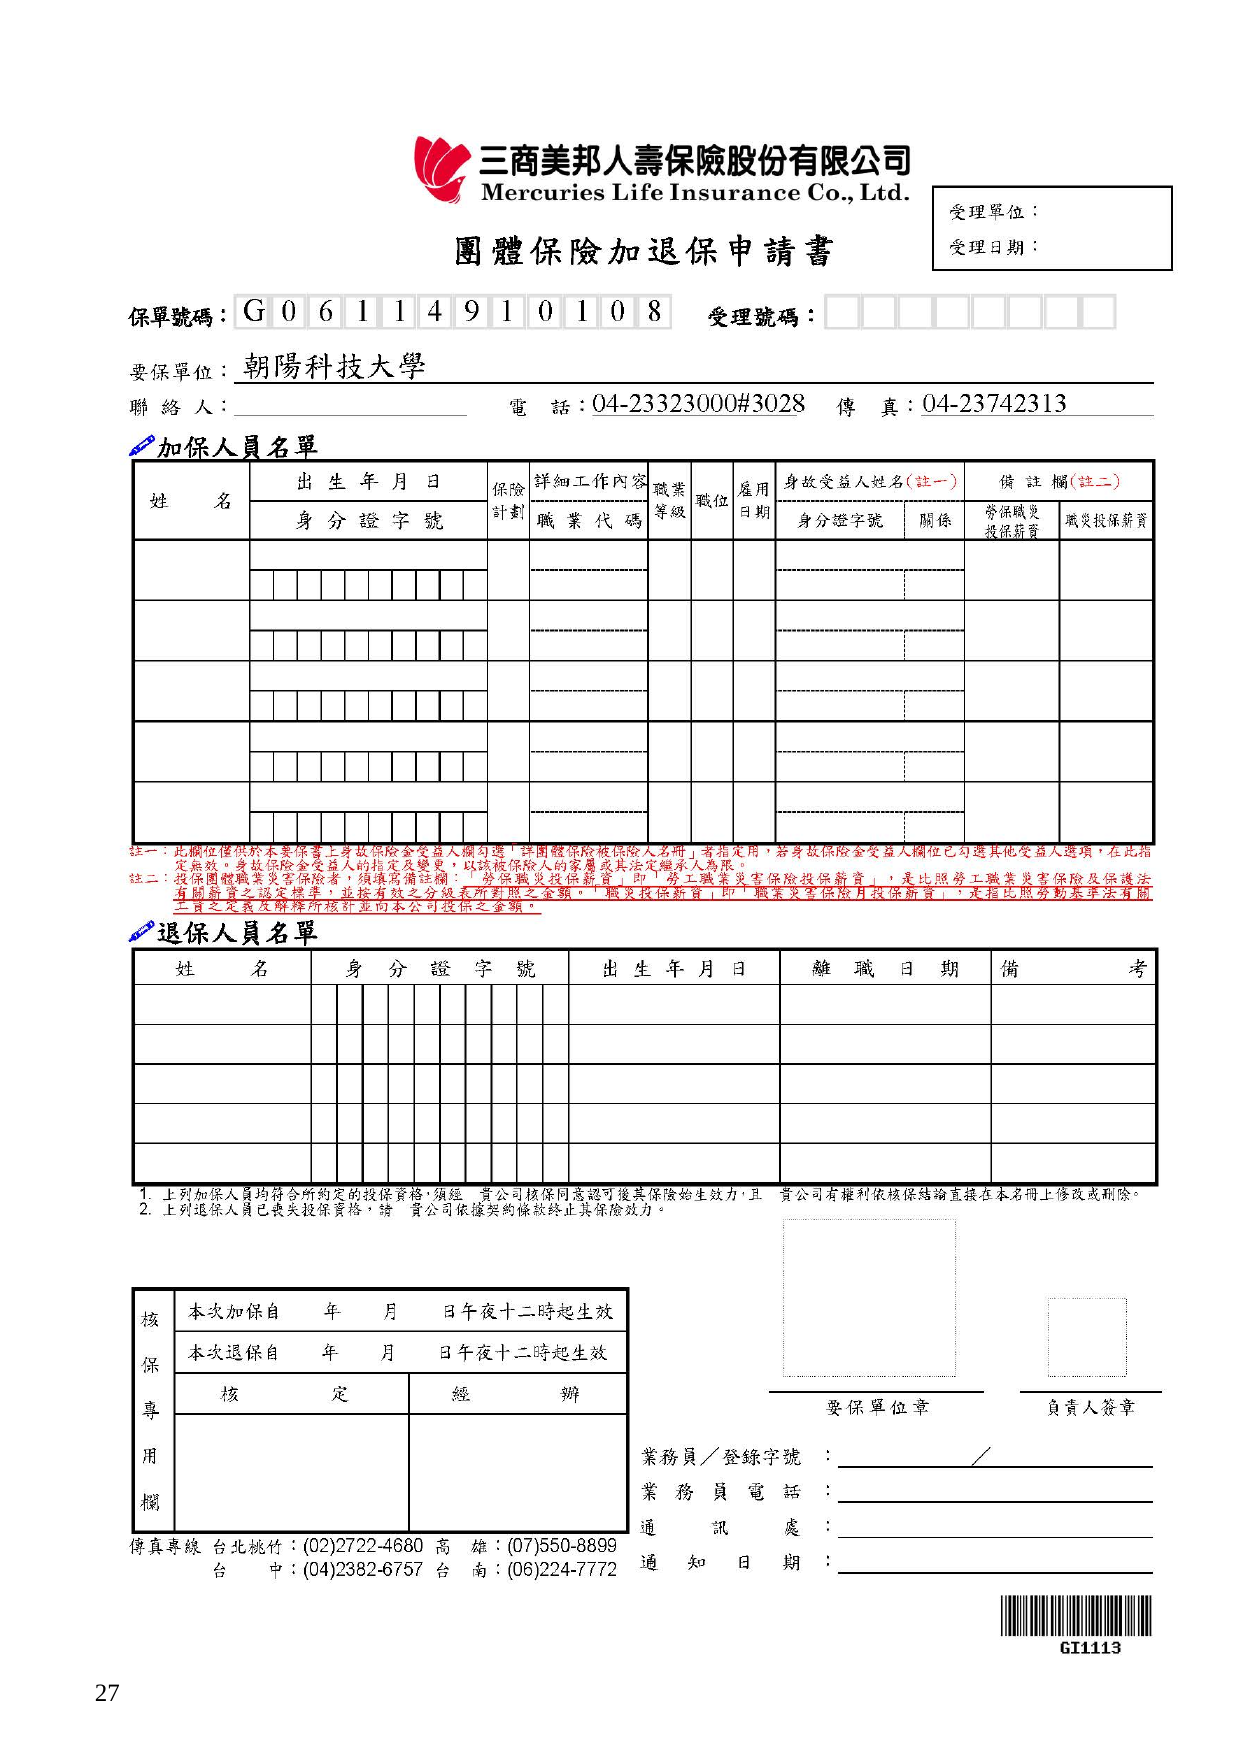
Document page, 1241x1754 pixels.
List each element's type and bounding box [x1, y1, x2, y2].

picture [64, 117, 1221, 1678]
